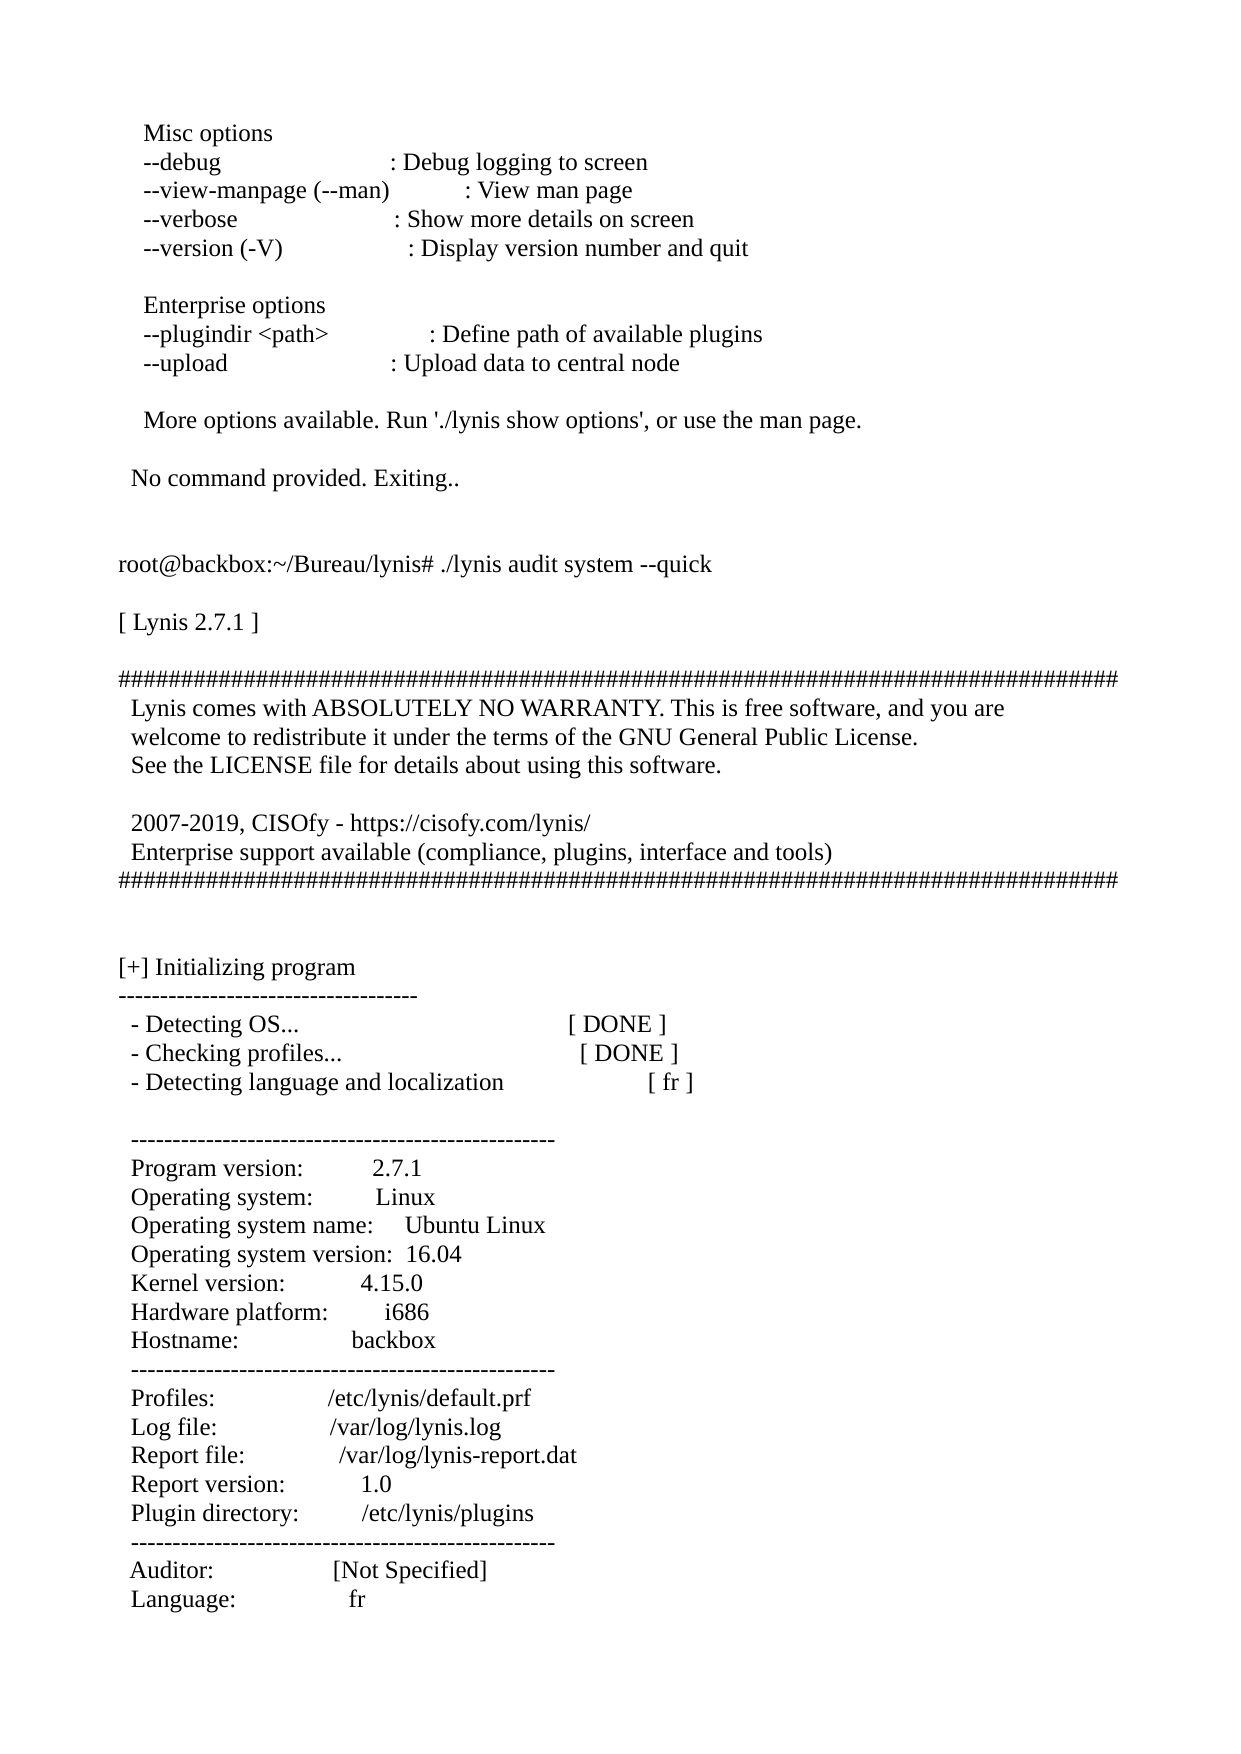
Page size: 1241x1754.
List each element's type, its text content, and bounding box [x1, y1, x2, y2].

text [ Lynis 2.7.1 ] [118, 607, 1122, 636]
text ################################################################################ [118, 866, 1122, 894]
text --view-manpage (--man) : View man page [118, 176, 1122, 204]
text Program version: 2.7.1 [118, 1153, 1122, 1182]
text --version (-V) : Display version number and quit [118, 233, 1122, 262]
text --------------------------------------------------- [118, 1527, 1122, 1556]
text root@backbox:~/Bureau/lynis# ./lynis audit system --quick [118, 549, 1122, 578]
text - Detecting language and localization [ fr ] [118, 1067, 1122, 1096]
text Kernel version: 4.15.0 [118, 1268, 1122, 1297]
text Hostname: backbox [118, 1326, 1122, 1354]
text ################################################################################ [118, 664, 1122, 693]
text - Checking profiles... [ DONE ] [118, 1038, 1122, 1067]
text Auditor: [Not Specified] [118, 1556, 1122, 1584]
text More options available. Run './lynis show options', or use the man page. [118, 406, 1122, 434]
text Enterprise support available (compliance, plugins, interface and tools) [118, 837, 1122, 866]
text ------------------------------------ [118, 981, 1122, 1009]
text Misc options [118, 118, 1122, 147]
text welcome to redistribute it under the terms of the GNU General Public License. [118, 722, 1122, 751]
text See the LICENSE file for details about using this software. [118, 751, 1122, 779]
text Lynis comes with ABSOLUTELY NO WARRANTY. This is free software, and you are [118, 693, 1122, 722]
text --------------------------------------------------- [118, 1124, 1122, 1153]
text --debug : Debug logging to screen [118, 147, 1122, 176]
text No command provided. Exiting.. [118, 463, 1122, 492]
text Operating system: Linux [118, 1182, 1122, 1211]
text [+] Initializing program [118, 952, 1122, 981]
text --------------------------------------------------- [118, 1354, 1122, 1383]
text Log file: /var/log/lynis.log [118, 1412, 1122, 1441]
text Profiles: /etc/lynis/default.prf [118, 1383, 1122, 1412]
text Report version: 1.0 [118, 1469, 1122, 1498]
text Enterprise options [118, 291, 1122, 319]
text 2007-2019, CISOfy - https://cisofy.com/lynis/ [118, 808, 1122, 837]
text --plugindir <path> : Define path of available plugins [118, 319, 1122, 348]
text - Detecting OS... [ DONE ] [118, 1009, 1122, 1038]
text Language: fr [118, 1584, 1122, 1613]
text Operating system name: Ubuntu Linux [118, 1211, 1122, 1239]
text Report file: /var/log/lynis-report.dat [118, 1441, 1122, 1469]
text Operating system version: 16.04 [118, 1239, 1122, 1268]
text --upload : Upload data to central node [118, 348, 1122, 377]
text --verbose : Show more details on screen [118, 204, 1122, 233]
text Hardware platform: i686 [118, 1297, 1122, 1326]
text Plugin directory: /etc/lynis/plugins [118, 1498, 1122, 1527]
